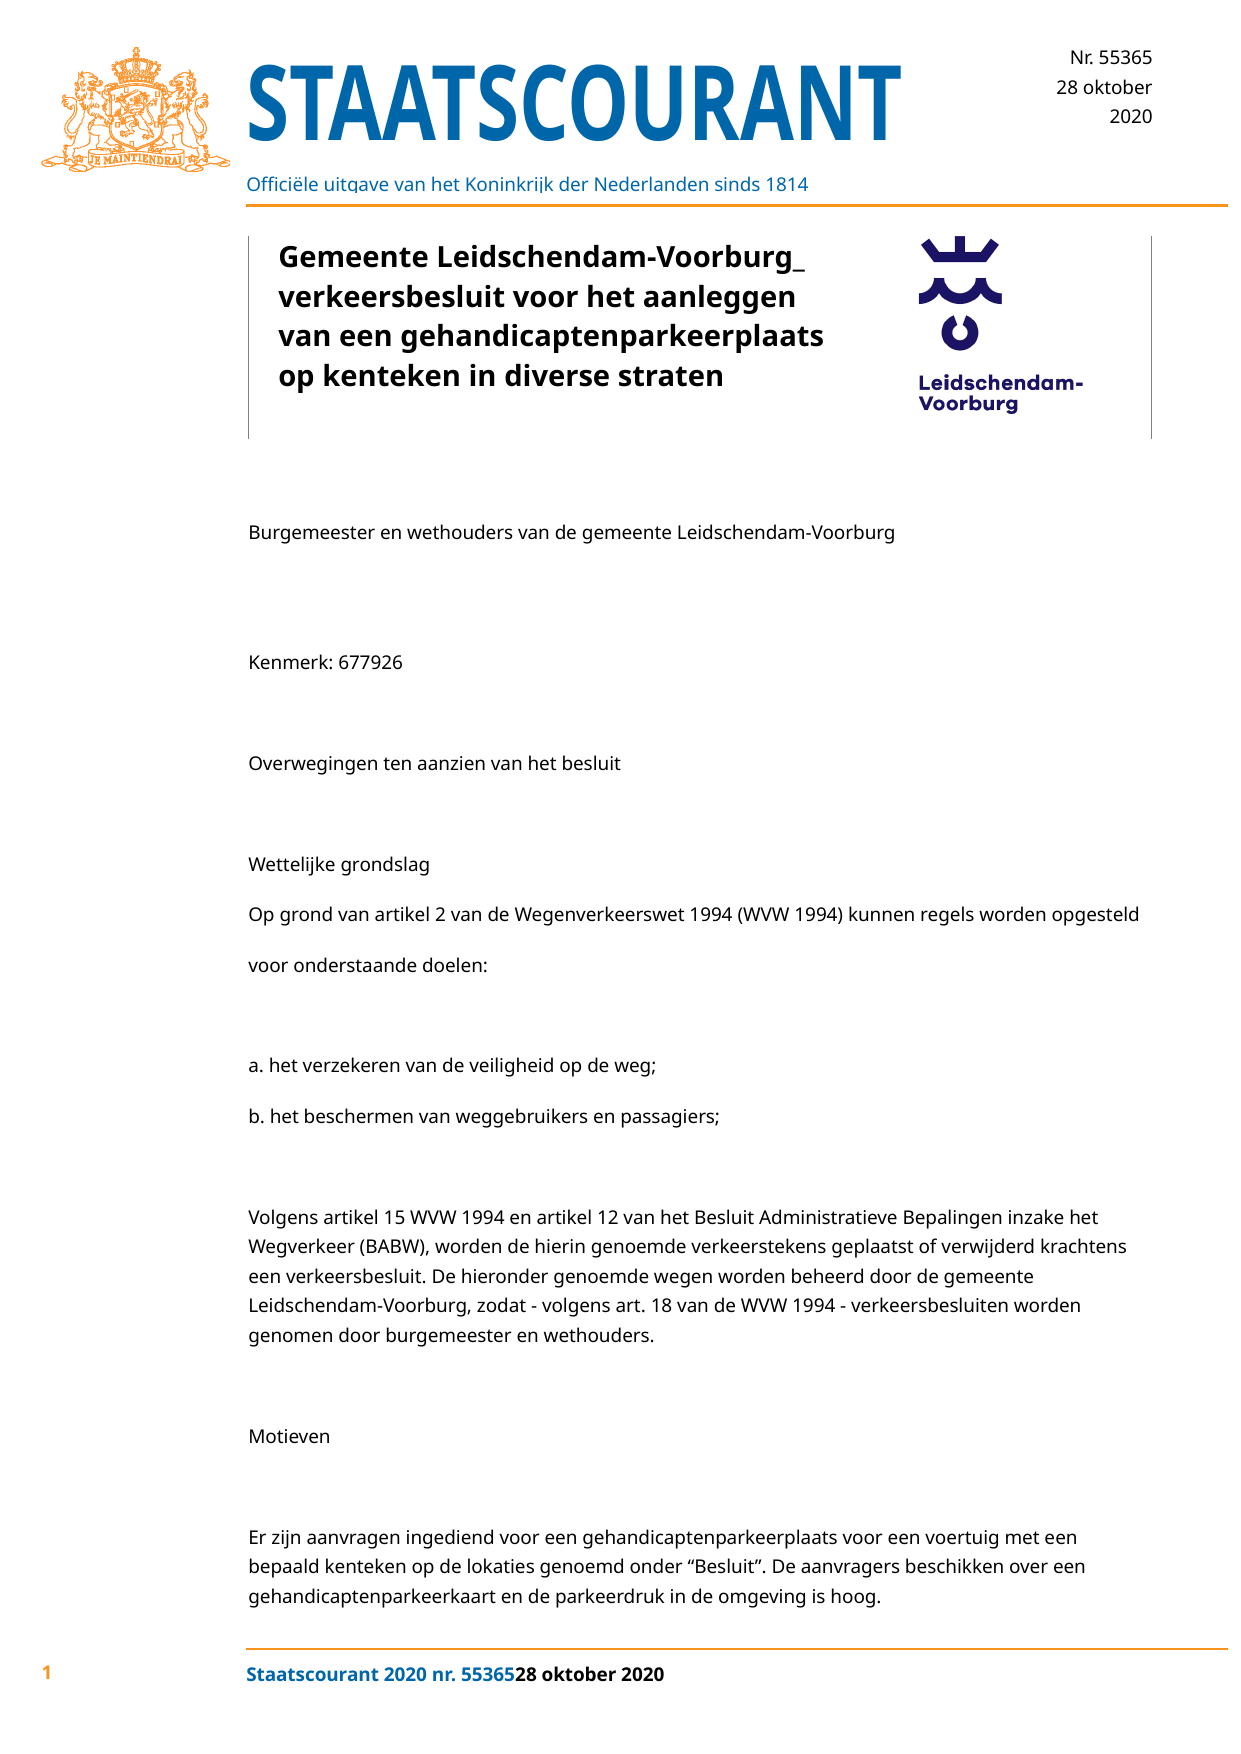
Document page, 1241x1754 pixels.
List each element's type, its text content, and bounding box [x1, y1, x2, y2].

text voor onderstaande doelen: [248, 952, 1152, 978]
text Kenmerk: 677926 [248, 649, 1152, 675]
picture [41, 47, 231, 172]
text Motieven [248, 1423, 1152, 1449]
text Op grond van artikel 2 van de Wegenverkeerswet 1994 (WVW 1994) kunnen regels worden opgesteld [248, 901, 1152, 927]
text Volgens artikel 15 WVW 1994 en artikel 12 van het Besluit Administratieve Bepalingen inzake het Wegverkeer (BABW), worden de hierin genoemde verkeerstekens geplaatst of verwijderd krachtens een verkeersbesluit. De hieronder genoemde wegen worden beheerd door de gemeente Leidschendam-Voorburg, zodat - volgens art. 18 van de WVW 1994 - verkeersbesluiten worden genomen door burgemeester en wethouders. [248, 1204, 1152, 1348]
text a. het verzekeren van de veiligheid op de weg; [248, 1053, 1152, 1078]
text Er zijn aanvragen ingediend voor een gehandicaptenparkeerplaats voor een voertuig met een bepaald kenteken op de lokaties genoemd onder “Besluit”. De aanvragers beschikken over een gehandicaptenparkeerkaart en de parkeerdruk in de omgeving is hoog. [248, 1524, 1152, 1609]
text b. het beschermen van weggebruikers en passagiers; [248, 1103, 1152, 1129]
table_header [1083, 236, 1151, 413]
table_header [850, 414, 1151, 439]
table_header [850, 236, 918, 413]
text Wettelijke grondslag [248, 851, 1152, 877]
text Overwegingen ten aanzien van het besluit [248, 750, 1152, 776]
table_header Gemeente Leidschendam-Voorburg_ verkeersbesluit voor het aanleggen van een gehandicaptenparkeerplaats op kenteken in diverse straten [249, 236, 850, 439]
text Burgemeester en wethouders van de gemeente Leidschendam-Voorburg [248, 519, 1152, 545]
picture [918, 236, 1083, 414]
